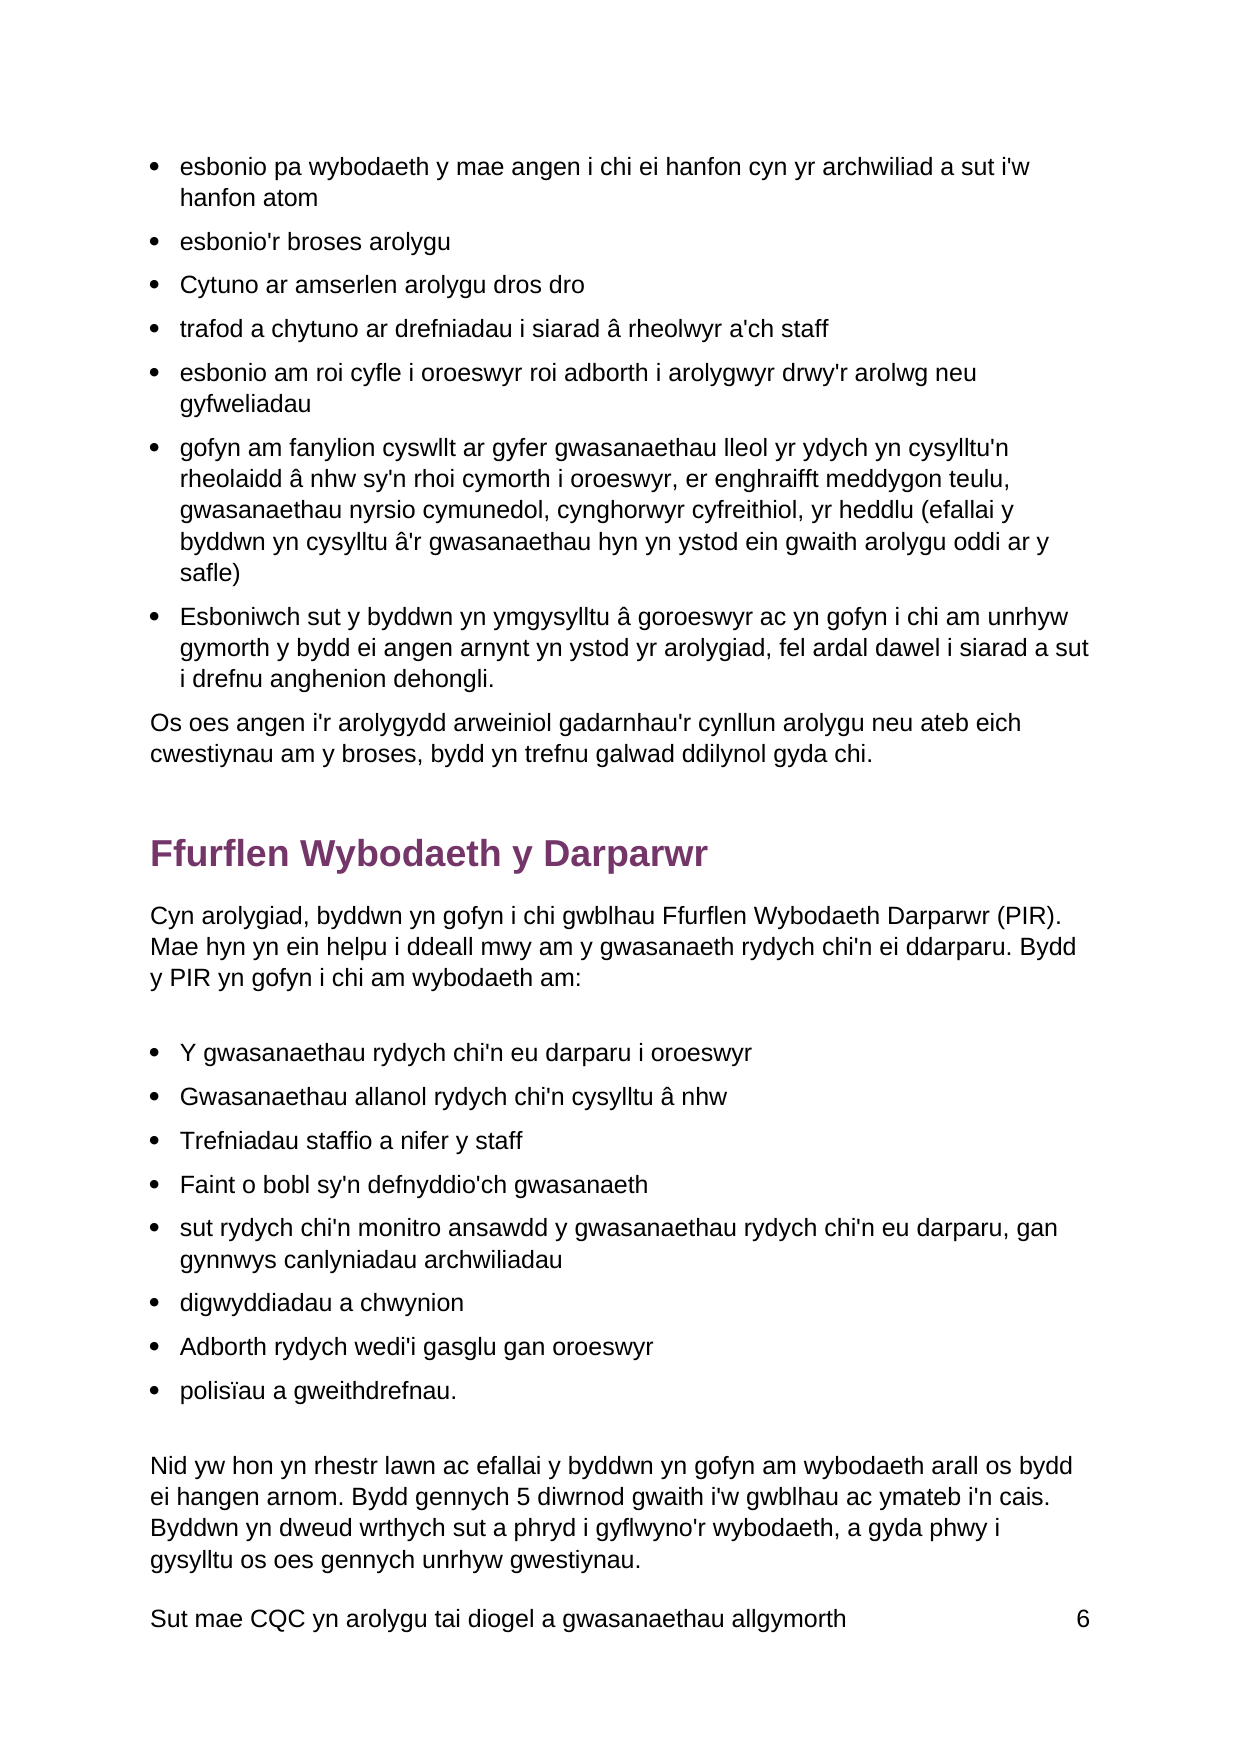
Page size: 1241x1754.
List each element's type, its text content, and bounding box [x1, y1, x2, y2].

list esbonio pa wybodaeth y mae angen i chi ei hanfon cyn yr archwiliad a sut i'w hanfon atom [150, 150, 1090, 212]
list esbonio am roi cyfle i oroeswyr roi adborth i arolygwyr drwy'r arolwg neu gyfweliadau [150, 356, 1090, 419]
text Cyn arolygiad, byddwn yn gofyn i chi gwblhau Ffurflen Wybodaeth Darparwr (PIR). Mae hyn yn ein helpu i ddeall mwy am y gwasanaeth rydych chi'n ei ddarparu. Bydd y PIR yn gofyn i chi am wybodaeth am: [150, 899, 1090, 993]
text Nid yw hon yn rhestr lawn ac efallai y byddwn yn gofyn am wybodaeth arall os bydd ei hangen arnom. Bydd gennych 5 diwrnod gwaith i'w gwblhau ac ymateb i'n cais. Byddwn yn dweud wrthych sut a phryd i gyflwyno'r wybodaeth, a gyda phwy i gysylltu os oes gennych unrhyw gwestiynau. [150, 1449, 1090, 1574]
text Os oes angen i'r arolygydd arweiniol gadarnhau'r cynllun arolygu neu ateb eich cwestiynau am y broses, bydd yn trefnu galwad ddilynol gyda chi. [150, 706, 1090, 769]
list Esboniwch sut y byddwn yn ymgysylltu â goroeswyr ac yn gofyn i chi am unrhyw gymorth y bydd ei angen arnynt yn ystod yr arolygiad, fel ardal dawel i siarad a sut i drefnu anghenion dehongli. [150, 600, 1090, 694]
list polisïau a gweithdrefnau. [150, 1374, 1090, 1406]
list Y gwasanaethau rydych chi'n eu darparu i oroeswyr [150, 1037, 1090, 1068]
list Faint o bobl sy'n defnyddio'ch gwasanaeth [150, 1168, 1090, 1199]
list Gwasanaethau allanol rydych chi'n cysylltu â nhw [150, 1081, 1090, 1112]
list esbonio'r broses arolygu [150, 225, 1090, 256]
subtitle Ffurflen Wybodaeth y Darparwr [150, 831, 1090, 874]
list sut rydych chi'n monitro ansawdd y gwasanaethau rydych chi'n eu darparu, gan gynnwys canlyniadau archwiliadau [150, 1212, 1090, 1274]
list Trefniadau staffio a nifer y staff [150, 1124, 1090, 1156]
list digwyddiadau a chwynion [150, 1287, 1090, 1318]
list trafod a chytuno ar drefniadau i siarad â rheolwyr a'ch staff [150, 312, 1090, 344]
list Adborth rydych wedi'i gasglu gan oroeswyr [150, 1331, 1090, 1362]
list gofyn am fanylion cyswllt ar gyfer gwasanaethau lleol yr ydych yn cysylltu'n rheolaidd â nhw sy'n rhoi cymorth i oroeswyr, er enghraifft meddygon teulu, gwasanaethau nyrsio cymunedol, cynghorwyr cyfreithiol, yr heddlu (efallai y byddwn yn cysylltu â'r gwasanaethau hyn yn ystod ein gwaith arolygu oddi ar y safle) [150, 431, 1090, 587]
list Cytuno ar amserlen arolygu dros dro [150, 269, 1090, 300]
